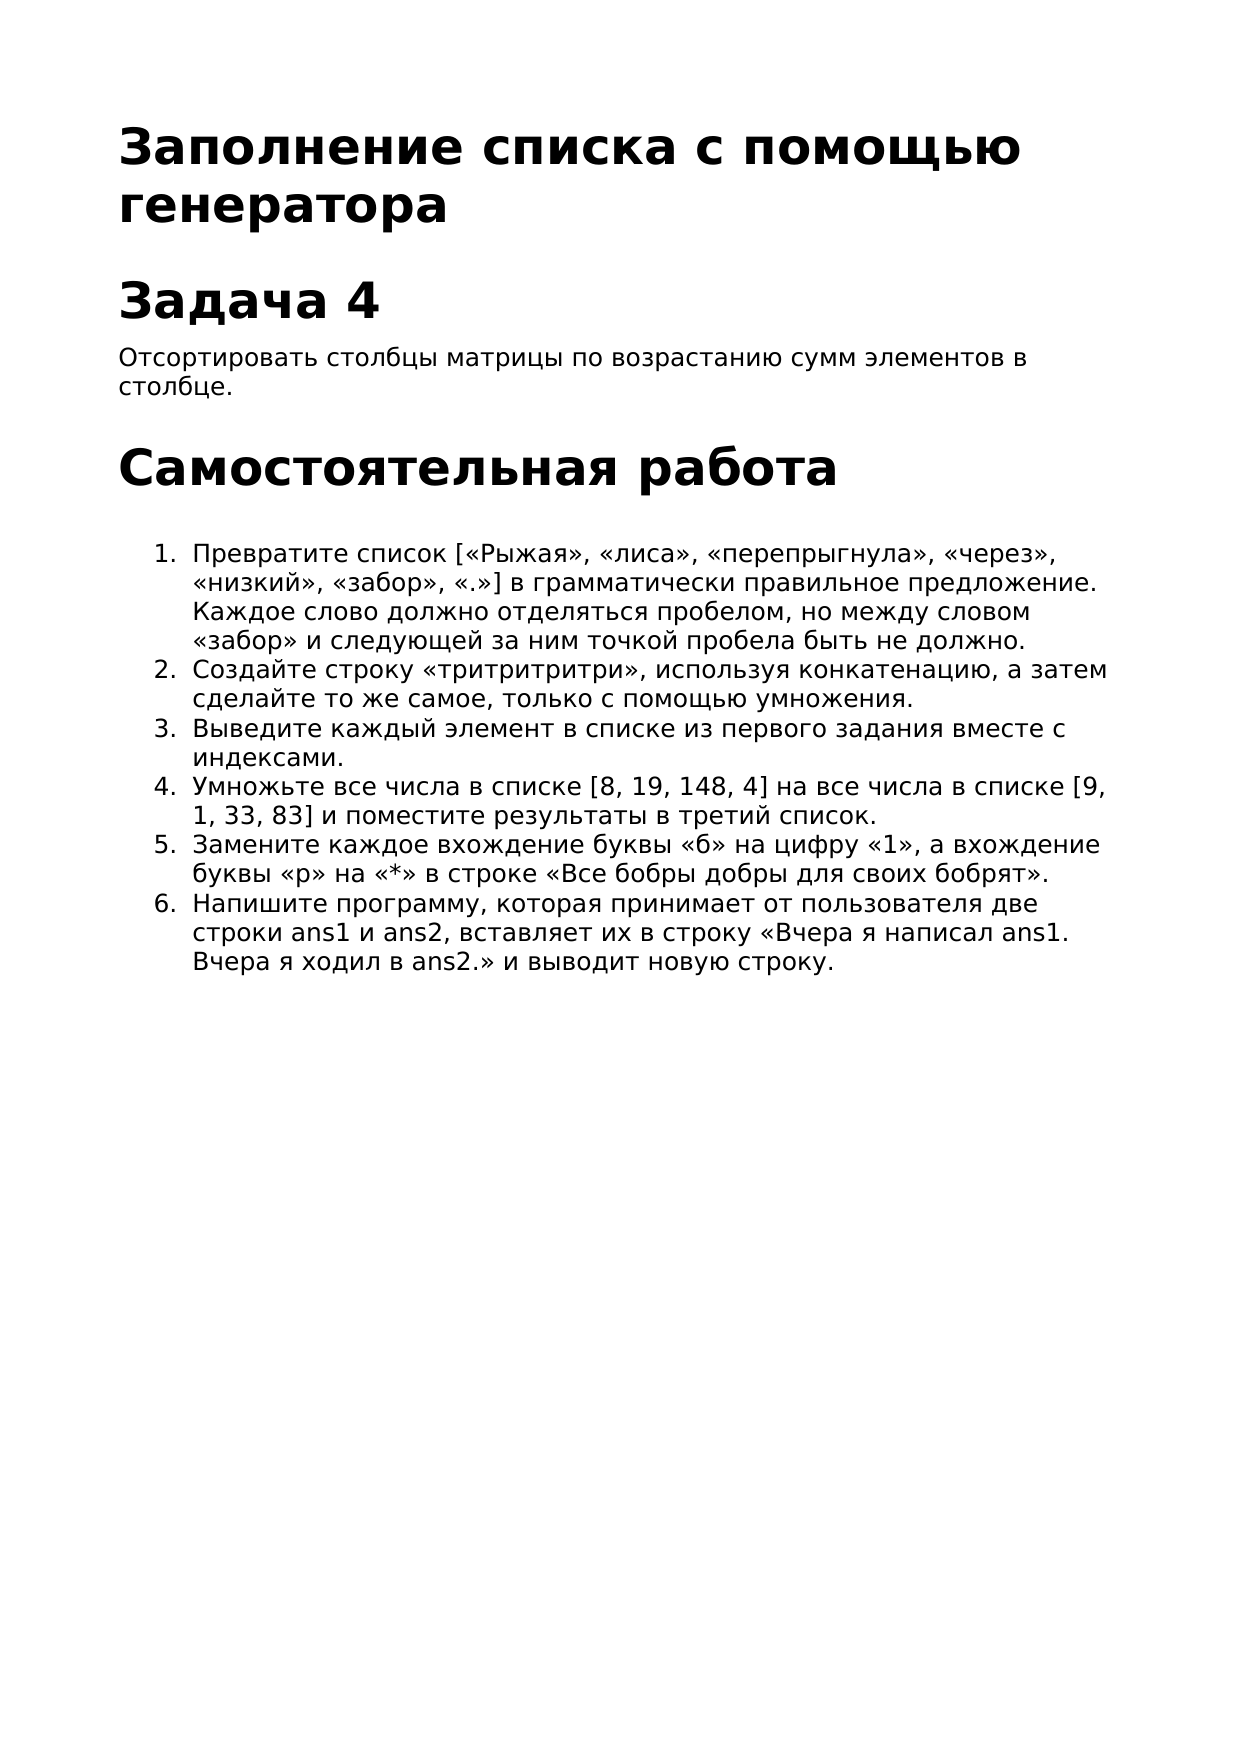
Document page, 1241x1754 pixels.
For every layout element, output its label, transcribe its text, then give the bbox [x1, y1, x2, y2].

list Умножьте все числа в списке [8, 19, 148, 4] на все числа в списке [9, 1, 33, 83] и поместите результаты в третий список. [177, 772, 1122, 831]
subtitle Самостоятельная работа [118, 439, 1122, 497]
list Напишите программу, которая принимает от пользователя две строки ans1 и ans2, вставляет их в строку «Вчера я написал ans1. Вчера я ходил в ans2.» и выводит новую строку. [177, 889, 1122, 976]
text Отсортировать столбцы матрицы по возрастанию сумм элементов в столбце. [118, 343, 1122, 401]
list Замените каждое вхождение буквы «б» на цифру «1», а вхождение буквы «р» на «*» в строке «Все бобры добры для своих бобрят». [177, 831, 1122, 889]
list Превратите список [«Рыжая», «лиса», «перепрыгнула», «через», «низкий», «забор», «.»] в грамматически правильное предложение. Каждое слово должно отделяться пробелом, но между словом «забор» и следующей за ним точкой пробела быть не должно. [177, 539, 1122, 656]
subtitle Задача 4 [118, 272, 1122, 330]
list Создайте строку «тритритритри», используя конкатенацию, а затем сделайте то же самое, только с помощью умножения. [177, 656, 1122, 714]
list Выведите каждый элемент в списке из первого задания вместе с индексами. [177, 714, 1122, 772]
subtitle Заполнение списка с помощью генератора [118, 118, 1122, 234]
